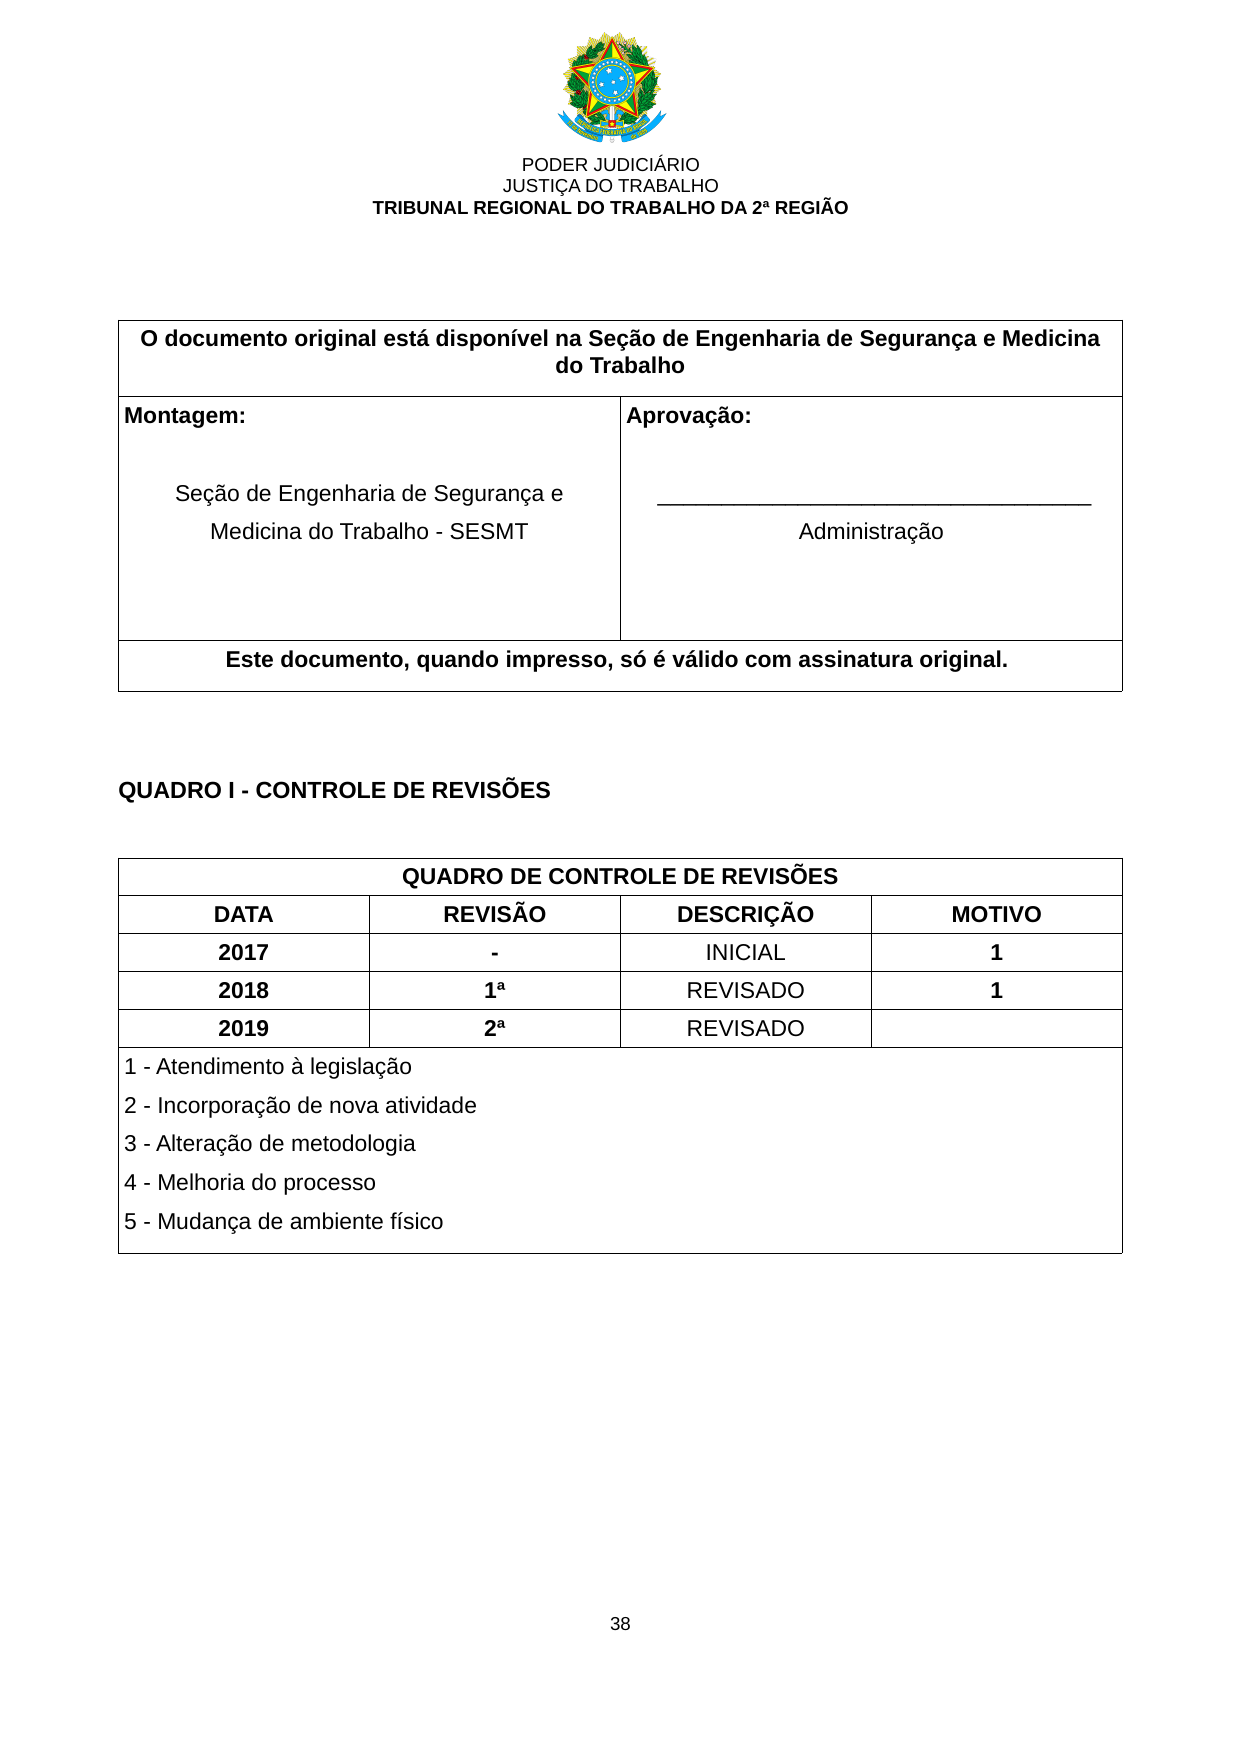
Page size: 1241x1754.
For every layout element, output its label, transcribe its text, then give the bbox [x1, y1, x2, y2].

table_cell 2017 [119, 934, 369, 971]
table_cell REVISADO [621, 972, 871, 1009]
table_cell - [370, 934, 620, 971]
subtitle QUADRO I - CONTROLE DE REVISÕES [118, 777, 1122, 804]
table_cell DATA [119, 896, 369, 933]
table_cell [872, 1010, 1122, 1047]
table_cell Este documento, quando impresso, só é válido com assinatura original. [119, 641, 1122, 691]
table_header QUADRO DE CONTROLE DE REVISÕES [119, 859, 1122, 895]
table_cell 1 - Atendimento à legislação 2 - Incorporação de nova atividade 3 - Alteração de metodologia 4 - Melhoria do processo 5 - Mudança de ambiente físico [119, 1048, 1122, 1252]
table_cell Aprovação: __________________________________ Administração [621, 397, 1122, 640]
table_cell 2019 [119, 1010, 369, 1047]
table_cell MOTIVO [872, 896, 1122, 933]
table_cell Montagem: Seção de Engenharia de Segurança e Medicina do Trabalho - SESMT [119, 397, 620, 640]
table_cell REVISADO [621, 1010, 871, 1047]
table_cell INICIAL [621, 934, 871, 971]
table_cell 2ª [370, 1010, 620, 1047]
table_cell 2018 [119, 972, 369, 1009]
table_header O documento original está disponível na Seção de Engenharia de Segurança e Medicina do Trabalho [119, 321, 1122, 396]
table_cell DESCRIÇÃO [621, 896, 871, 933]
table_cell 1 [872, 934, 1122, 971]
table_cell 1 [872, 972, 1122, 1009]
table_cell REVISÃO [370, 896, 620, 933]
table_cell 1ª [370, 972, 620, 1009]
